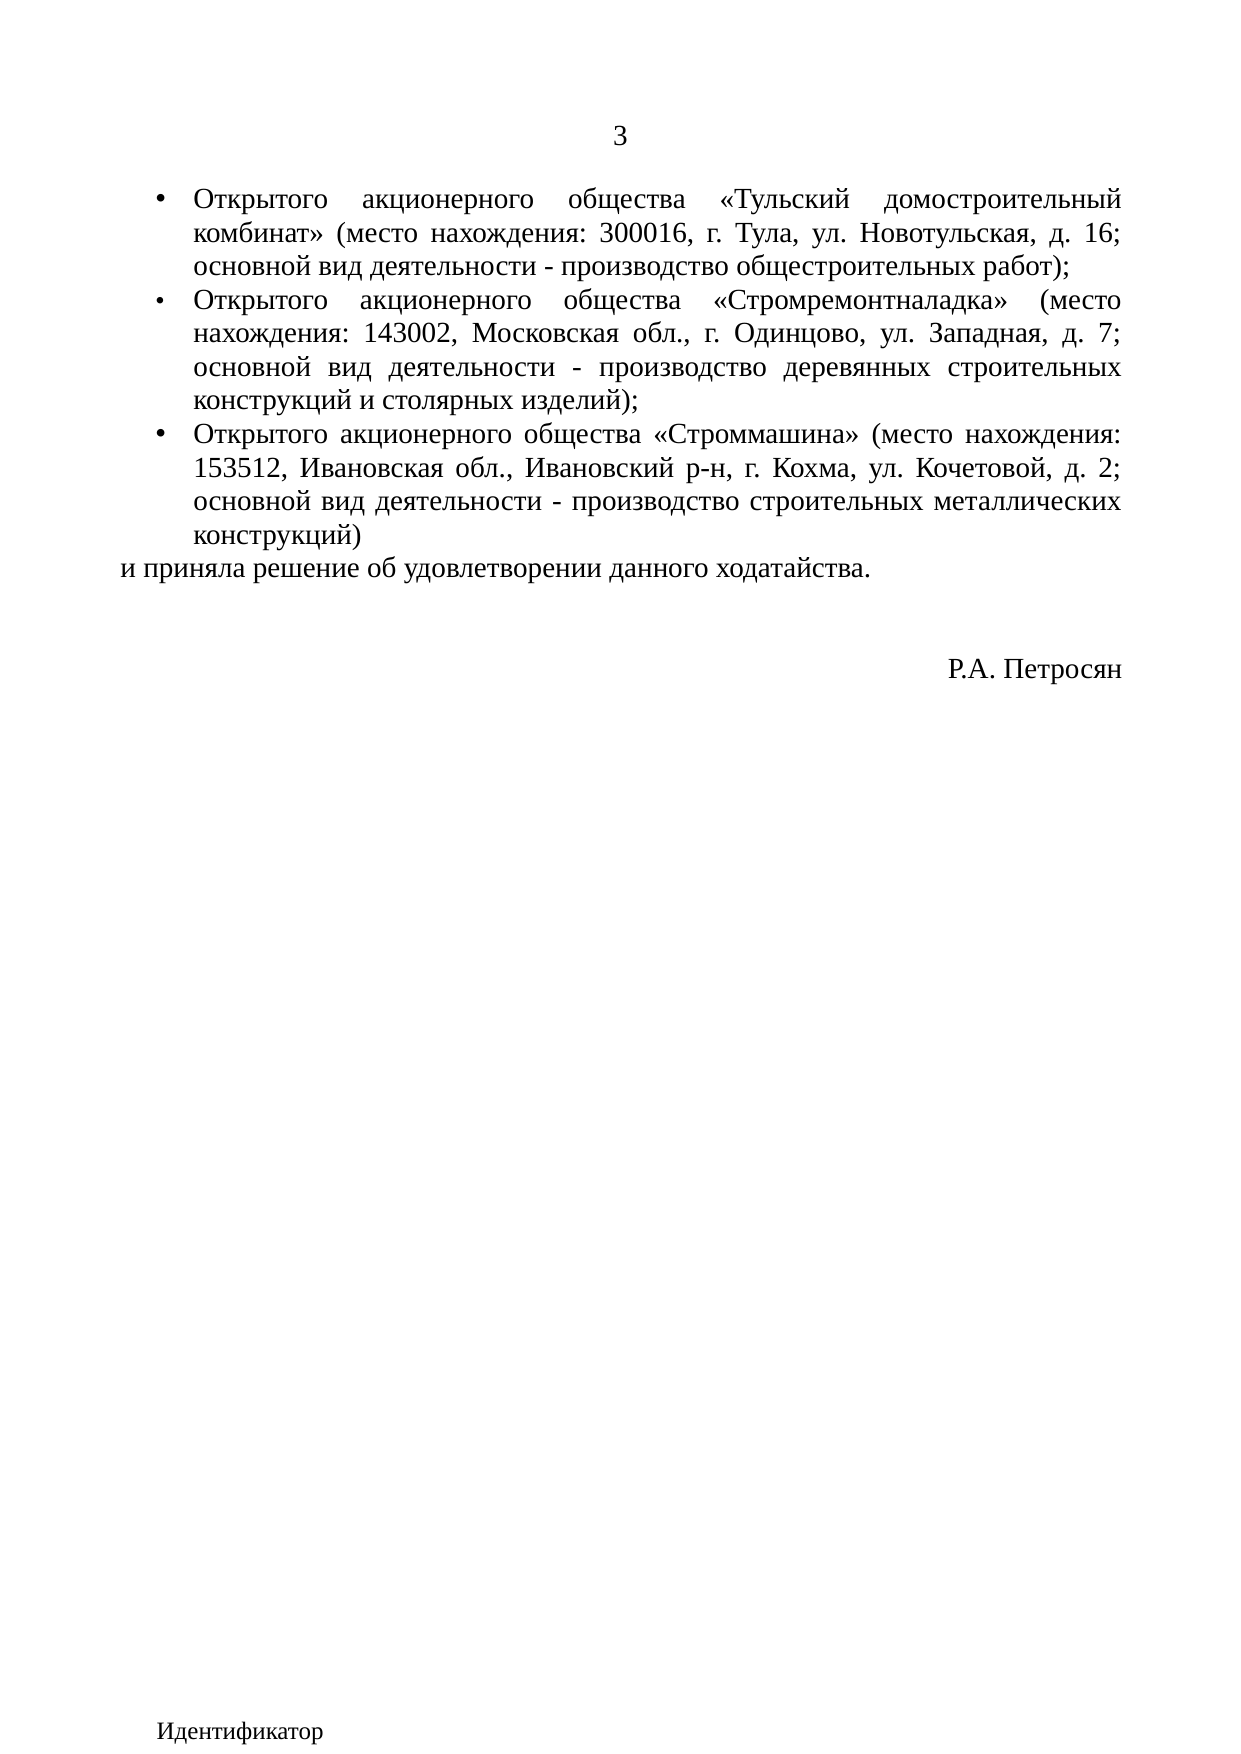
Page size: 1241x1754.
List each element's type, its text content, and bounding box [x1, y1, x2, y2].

text Р.А. Петросян [118, 651, 1122, 684]
list Открытого акционерного общества «Строммашина» (место нахождения: 153512, Ивановская обл., Ивановский р-н, г. Кохма, ул. Кочетовой, д. 2; основной вид деятельности - производство строительных металлических конструкций) [156, 416, 1122, 550]
text и приняла решение об удовлетворении данного ходатайства. [118, 550, 1122, 584]
list Открытого акционерного общества «Стромремонтналадка» (место нахождения: 143002, Московская обл., г. Одинцово, ул. Западная, д. 7; основной вид деятельности - производство деревянных строительных конструкций и столярных изделий); [156, 282, 1122, 416]
list Открытого акционерного общества «Тульский домостроительный комбинат» (место нахождения: 300016, г. Тула, ул. Новотульская, д. 16; основной вид деятельности - производство общестроительных работ); [156, 181, 1122, 282]
